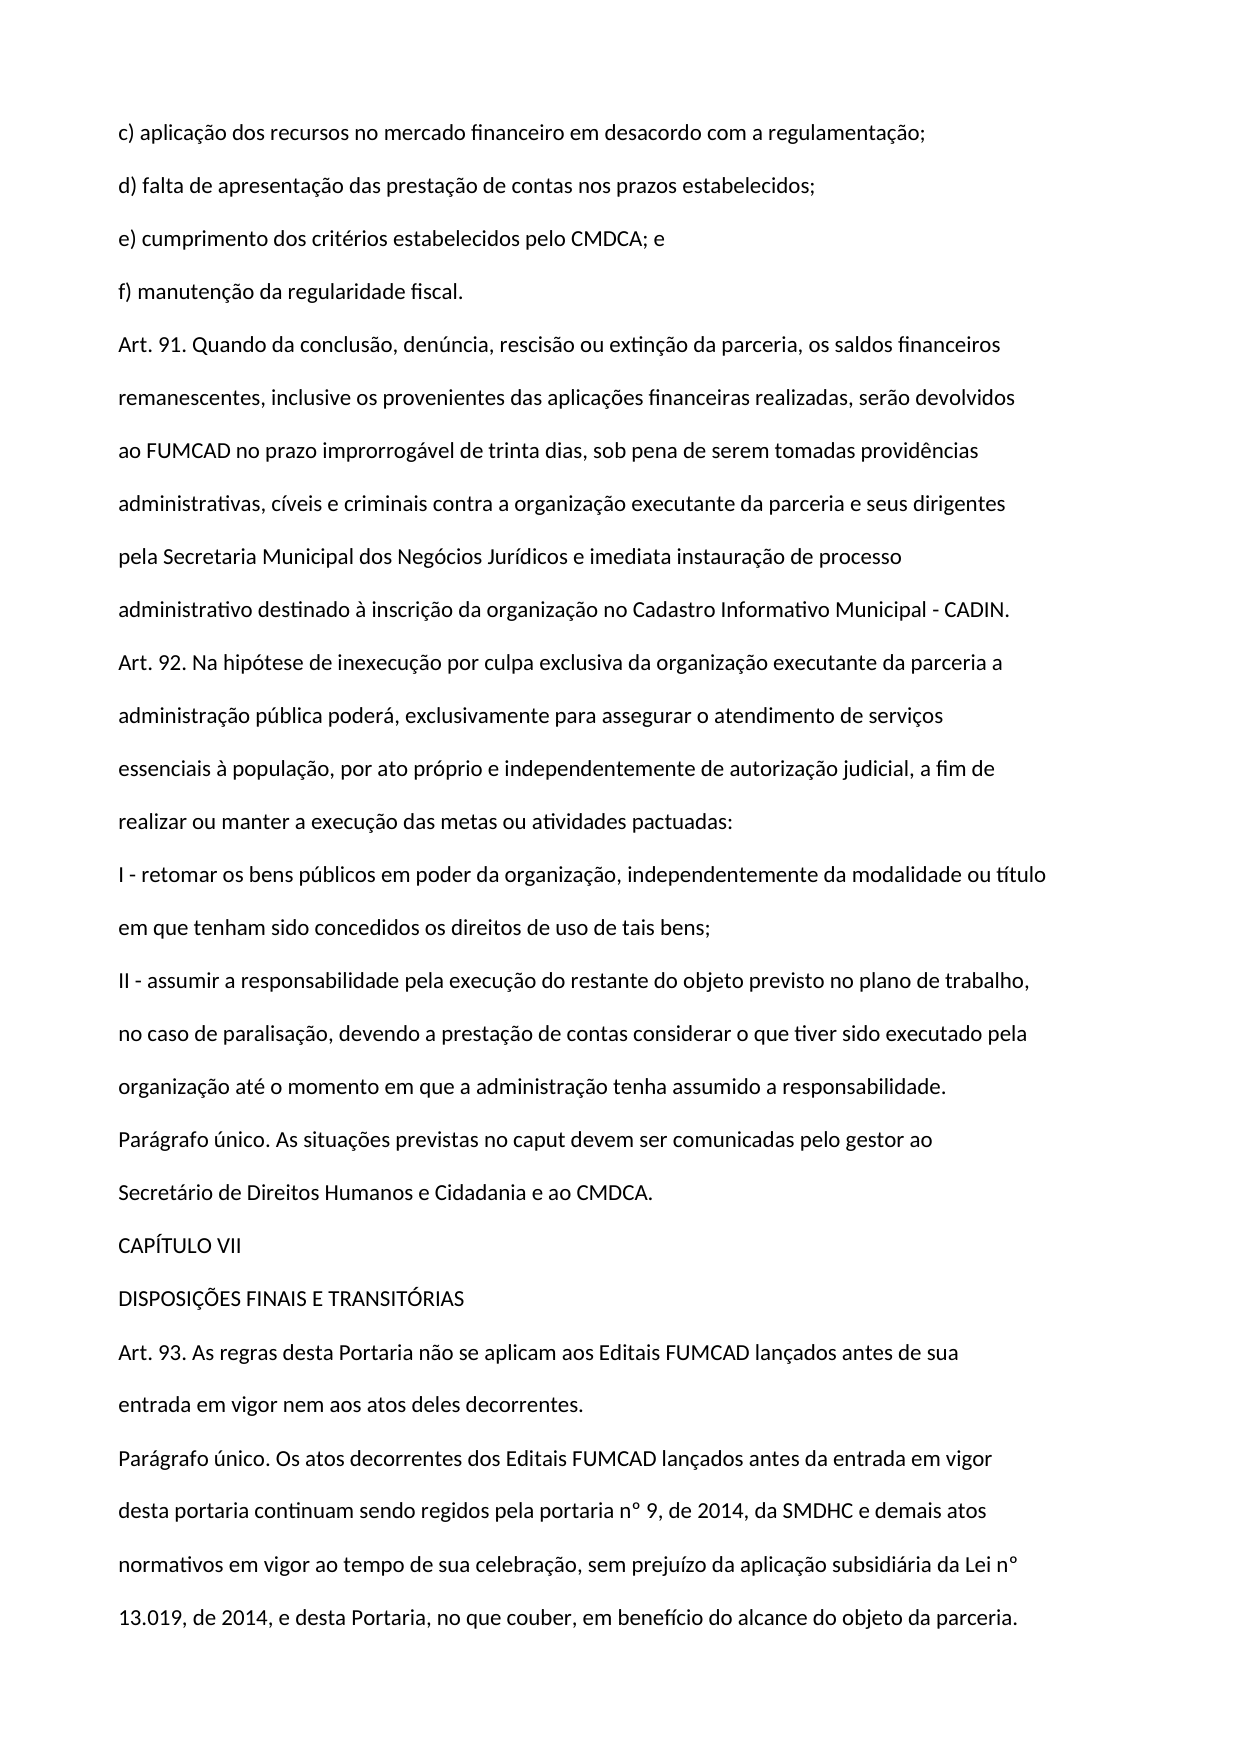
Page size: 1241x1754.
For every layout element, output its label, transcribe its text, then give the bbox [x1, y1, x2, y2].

text Parágrafo único. Os atos decorrentes dos Editais FUMCAD lançados antes da entrada em vigor [118, 1444, 1122, 1472]
text realizar ou manter a execução das metas ou atividades pactuadas: [118, 807, 1122, 835]
text c) aplicação dos recursos no mercado financeiro em desacordo com a regulamentação; [118, 118, 1122, 146]
text administrativas, cíveis e criminais contra a organização executante da parceria e seus dirigentes [118, 489, 1122, 517]
text entrada em vigor nem aos atos deles decorrentes. [118, 1391, 1122, 1419]
text desta portaria continuam sendo regidos pela portaria nº 9, de 2014, da SMDHC e demais atos [118, 1497, 1122, 1525]
text 13.019, de 2014, e desta Portaria, no que couber, em benefício do alcance do objeto da parceria. [118, 1603, 1122, 1631]
text I - retomar os bens públicos em poder da organização, independentemente da modalidade ou título [118, 860, 1122, 888]
text II - assumir a responsabilidade pela execução do restante do objeto previsto no plano de trabalho, [118, 966, 1122, 994]
text f) manutenção da regularidade fiscal. [118, 277, 1122, 305]
text e) cumprimento dos critérios estabelecidos pelo CMDCA; e [118, 224, 1122, 252]
text essenciais à população, por ato próprio e independentemente de autorização judicial, a fim de [118, 754, 1122, 782]
text no caso de paralisação, devendo a prestação de contas considerar o que tiver sido executado pela [118, 1019, 1122, 1047]
text em que tenham sido concedidos os direitos de uso de tais bens; [118, 913, 1122, 941]
text Art. 91. Quando da conclusão, denúncia, rescisão ou extinção da parceria, os saldos financeiros [118, 330, 1122, 358]
text Secretário de Direitos Humanos e Cidadania e ao CMDCA. [118, 1178, 1122, 1207]
text pela Secretaria Municipal dos Negócios Jurídicos e imediata instauração de processo [118, 542, 1122, 570]
text organização até o momento em que a administração tenha assumido a responsabilidade. [118, 1072, 1122, 1101]
text Art. 93. As regras desta Portaria não se aplicam aos Editais FUMCAD lançados antes de sua [118, 1338, 1122, 1366]
text d) falta de apresentação das prestação de contas nos prazos estabelecidos; [118, 171, 1122, 199]
text ao FUMCAD no prazo improrrogável de trinta dias, sob pena de serem tomadas providências [118, 436, 1122, 464]
text Art. 92. Na hipótese de inexecução por culpa exclusiva da organização executante da parceria a [118, 648, 1122, 676]
text normativos em vigor ao tempo de sua celebração, sem prejuízo da aplicação subsidiária da Lei nº [118, 1550, 1122, 1578]
text DISPOSIÇÕES FINAIS E TRANSITÓRIAS [118, 1284, 1122, 1313]
text remanescentes, inclusive os provenientes das aplicações financeiras realizadas, serão devolvidos [118, 383, 1122, 411]
text CAPÍTULO VII [118, 1232, 1122, 1259]
text administrativo destinado à inscrição da organização no Cadastro Informativo Municipal - CADIN. [118, 595, 1122, 623]
text administração pública poderá, exclusivamente para assegurar o atendimento de serviços [118, 701, 1122, 729]
text Parágrafo único. As situações previstas no caput devem ser comunicadas pelo gestor ao [118, 1126, 1122, 1153]
